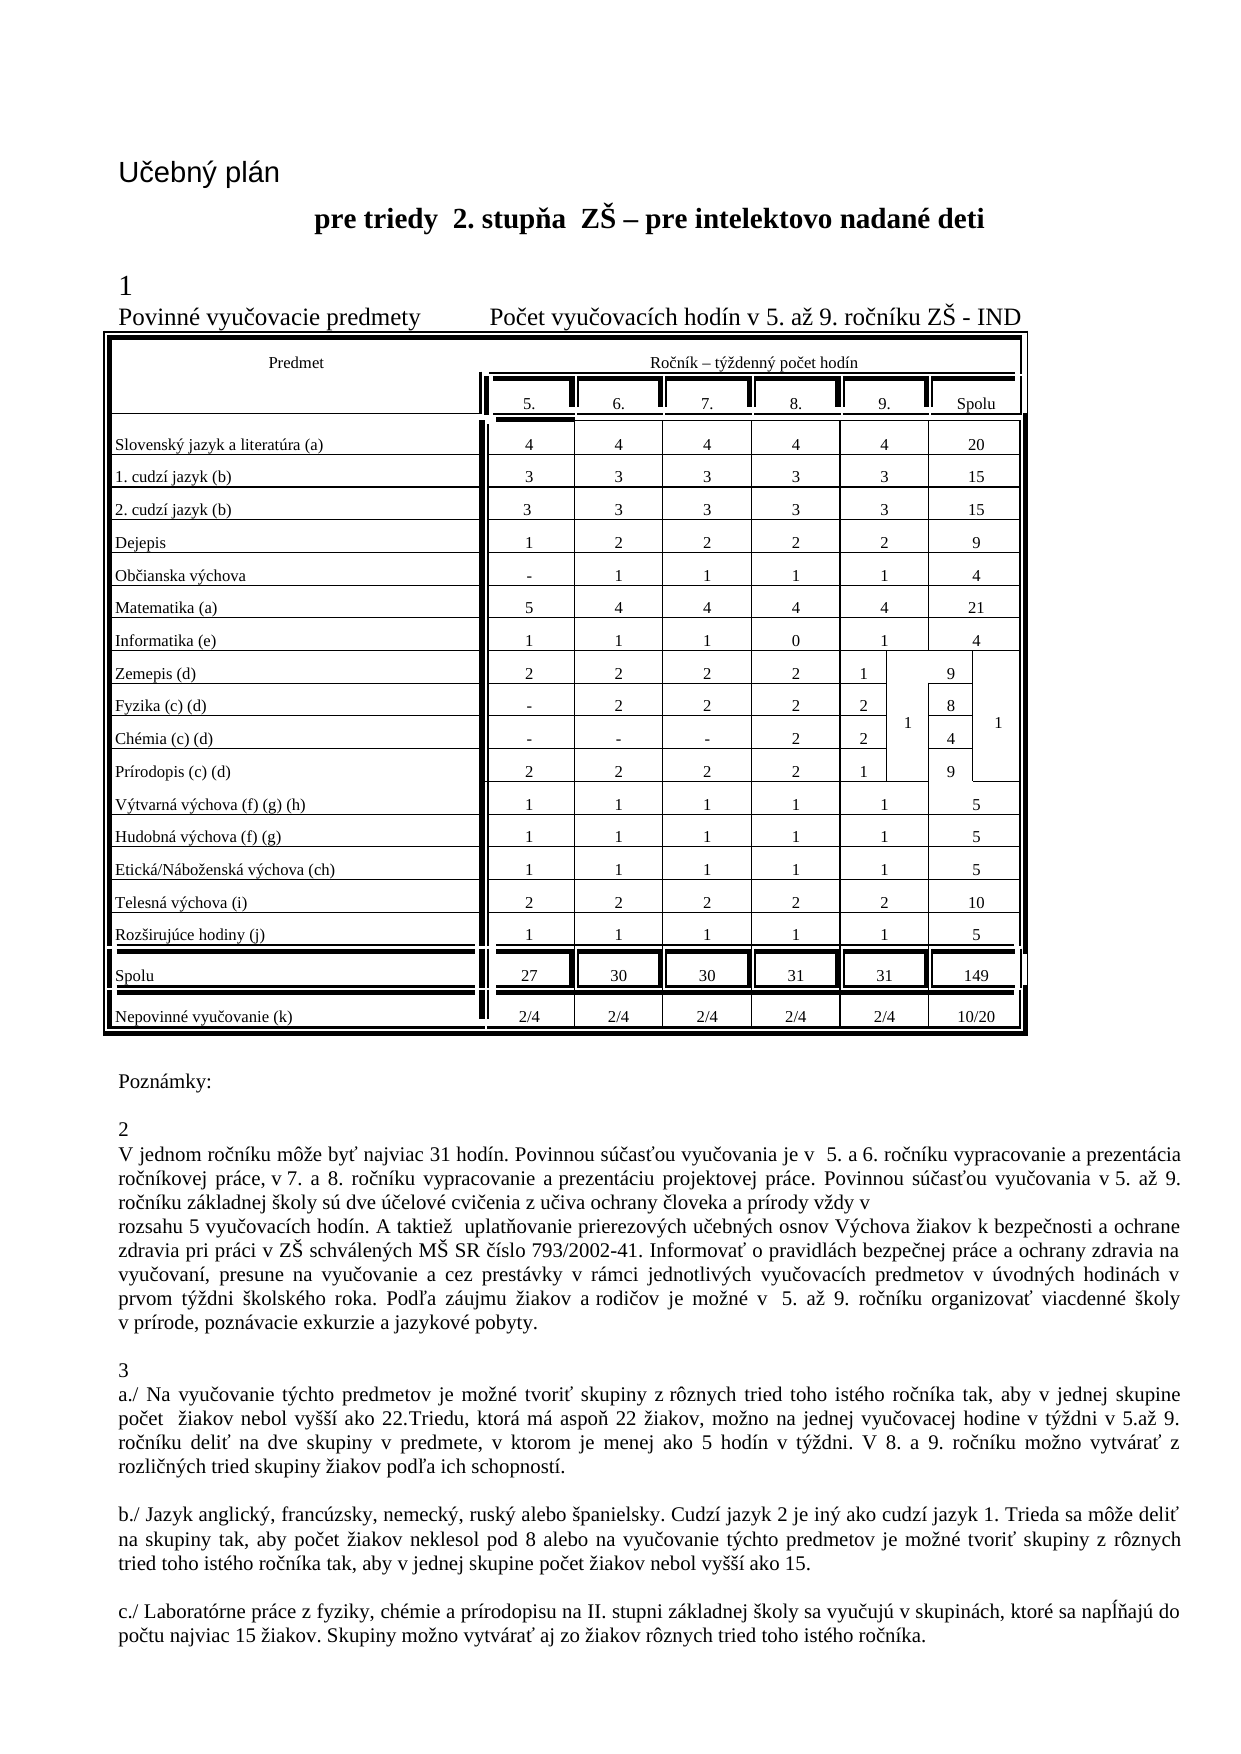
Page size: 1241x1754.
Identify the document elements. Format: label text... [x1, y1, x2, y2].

table_cell 4 [929, 553, 1019, 584]
table_cell 4 [575, 586, 662, 617]
table_cell 1 [841, 553, 928, 584]
table_cell 2 [575, 684, 662, 715]
text c./ Laboratórne práce z fyziky, chémie a prírodopisu na II. stupni základnej školy sa vyučujú v skupinách, ktoré sa napĺňajú do počtu najviac 15 žiakov. Skupiny možno vytvárať aj zo žiakov rôznych tried toho istého ročníka. [118, 1599, 1181, 1647]
table_cell 3 [489, 455, 574, 486]
table_cell Rozširujúce hodiny (j) [112, 913, 479, 944]
table_cell 15 [929, 488, 1019, 519]
table_cell - [575, 716, 662, 748]
table_cell Matematika (a) [112, 586, 479, 617]
table_cell 1 [973, 651, 1019, 781]
table_cell 30 [663, 946, 751, 985]
table_cell 1 [575, 913, 662, 944]
table_cell 1 [663, 847, 751, 879]
text 1 [118, 268, 1181, 302]
table_cell Prírodopis (c) (d) [112, 749, 479, 781]
table_cell 3 [663, 488, 751, 519]
table_cell [574, 413, 663, 420]
table_cell 2 [752, 880, 839, 912]
text rozsahu 5 vyučovacích hodín. A taktiež uplatňovanie prierezových učebných osnov Výchova žiakov k bezpečnosti a ochrane zdravia pri práci v ZŠ schválených MŠ SR číslo 793/2002-41. Informovať o pravidlách bezpečnej práce a ochrany zdravia na vyučovaní, presune na vyučovanie a cez prestávky v rámci jednotlivých vyučovacích predmetov v úvodných hodinách v prvom týždni školského roka. Podľa záujmu žiakov a rodičov je možné v 5. až 9. ročníku organizovať viacdenné školy v prírode, poznávacie exkurzie a jazykové pobyty. [118, 1214, 1181, 1334]
text 3 [118, 1358, 1181, 1382]
table_cell 5. [484, 372, 574, 413]
table_cell 1 [575, 782, 662, 813]
table_cell 3 [841, 488, 928, 519]
table_cell [751, 413, 840, 420]
table_cell 10 [929, 880, 1019, 912]
table_cell 2. cudzí jazyk (b) [112, 488, 479, 519]
table_cell 2/4 [484, 985, 574, 1026]
table_cell 5 [489, 586, 574, 617]
table_cell 4 [663, 586, 751, 617]
table_cell 1 [752, 847, 839, 879]
table_cell 20 [929, 413, 1023, 454]
table_cell 4 [841, 586, 928, 617]
table_cell 1 [663, 553, 751, 584]
table_cell 4 [841, 421, 928, 454]
table_cell 3 [489, 488, 574, 519]
table_cell 1 [887, 651, 929, 781]
table_cell 6. [574, 374, 663, 413]
table_cell [840, 413, 929, 420]
table_cell 4 [929, 716, 972, 748]
table_cell 4 [575, 421, 662, 454]
table_cell 4 [484, 413, 574, 454]
table_cell 1 [489, 815, 574, 846]
table_cell 2 [575, 749, 662, 781]
table_cell 1 [489, 782, 574, 813]
table_cell 1 [575, 815, 662, 846]
table_header 9 [929, 651, 972, 683]
table_cell [663, 413, 751, 420]
table_cell 2 [752, 716, 839, 748]
table_cell 1 [752, 913, 839, 944]
table_cell 21 [929, 586, 1019, 617]
table_cell 2 [841, 880, 928, 912]
table_cell 1 [575, 847, 662, 879]
table_header Zemepis (d) [112, 651, 479, 683]
table_cell 2 [752, 684, 839, 715]
table_cell 1 [663, 618, 751, 650]
table_cell 9. [840, 374, 929, 413]
table_cell Telesná výchova (i) [112, 880, 479, 912]
table_cell 2/4 [841, 995, 928, 1026]
table_cell 1 [489, 618, 574, 650]
table_header 2 [752, 651, 839, 683]
table_cell Hudobná výchova (f) (g) [112, 815, 479, 846]
table_cell 1. cudzí jazyk (b) [112, 455, 479, 486]
table_cell 1 [489, 847, 574, 879]
table_cell 2 [663, 880, 751, 912]
table_cell 8 [929, 684, 972, 715]
table_cell 7. [663, 374, 751, 413]
table_cell Fyzika (c) (d) [112, 684, 479, 715]
table_cell 30 [575, 946, 662, 985]
table_cell 10/20 [929, 985, 1023, 1026]
table_cell 2 [489, 880, 574, 912]
table_cell 149 [929, 944, 1023, 985]
table_cell 1 [841, 847, 928, 879]
table_cell 3 [575, 455, 662, 486]
table_cell 2 [752, 520, 839, 552]
table_cell 1 [841, 815, 928, 846]
table_cell 9 [929, 749, 972, 781]
table_header 2 [663, 651, 751, 683]
text 2 [118, 1117, 1181, 1141]
table_cell Občianska výchova [112, 553, 479, 584]
table_cell 2/4 [575, 995, 662, 1026]
table_cell 3 [752, 455, 839, 486]
table_cell 8. [751, 374, 840, 413]
table_cell 9 [929, 520, 1019, 552]
table_cell Dejepis [112, 520, 479, 552]
table_cell 1 [575, 618, 662, 650]
table_cell 1 [489, 913, 574, 944]
table_cell 2 [489, 749, 574, 781]
table_cell 2 [663, 520, 751, 552]
table_cell 2 [841, 684, 886, 715]
table_cell 2 [575, 520, 662, 552]
table_cell 1 [841, 749, 886, 781]
table_cell Výtvarná výchova (f) (g) (h) [112, 781, 479, 813]
table_cell 2/4 [752, 995, 839, 1026]
table_cell - [489, 716, 574, 748]
table_cell Slovenský jazyk a literatúra (a) [112, 413, 484, 454]
table_cell 31 [841, 946, 928, 985]
table_cell 4 [663, 421, 751, 454]
table_cell 15 [929, 455, 1019, 486]
subtitle Povinné vyučovacie predmety Počet vyučovacích hodín v 5. až 9. ročníku ZŠ - IND [118, 302, 1181, 331]
title Učebný plán [118, 155, 1181, 189]
table_cell Etická/Náboženská výchova (ch) [112, 847, 479, 879]
table_cell 5 [929, 815, 1019, 846]
table_cell 2 [575, 880, 662, 912]
table_cell 4 [752, 586, 839, 617]
table_cell - [663, 716, 751, 748]
table_cell 1 [663, 815, 751, 846]
table_cell 3 [575, 488, 662, 519]
table_cell 5 [929, 913, 1019, 944]
table_cell Chémia (c) (d) [112, 716, 479, 748]
table_cell 1 [489, 520, 574, 552]
table_header 1 [841, 651, 886, 683]
table_cell 3 [663, 455, 751, 486]
table_cell 2 [752, 749, 839, 781]
text Poznámky: [118, 1069, 1181, 1093]
table_cell Spolu [929, 372, 1023, 413]
table_cell 2 [841, 716, 886, 748]
table_cell 3 [841, 455, 928, 486]
text a./ Na vyučovanie týchto predmetov je možné tvoriť skupiny z rôznych tried toho istého ročníka tak, aby v jednej skupine počet žiakov nebol vyšší ako 22.Triedu, ktorá má aspoň 22 žiakov, možno na jednej vyučovacej hodine v týždni v 5.až 9. ročníku deliť na dve skupiny v predmete, v ktorom je menej ako 5 hodín v týždni. V 8. a 9. ročníku možno vytvárať z rozličných tried skupiny žiakov podľa ich schopností. [118, 1382, 1181, 1478]
table_cell 2/4 [663, 995, 751, 1026]
table_cell 0 [752, 618, 839, 650]
table_header 2 [575, 651, 662, 683]
text V jednom ročníku môže byť najviac 31 hodín. Povinnou súčasťou vyučovania je v 5. a 6. ročníku vypracovanie a prezentácia ročníkovej práce, v 7. a 8. ročníku vypracovanie a prezentáciu projektovej práce. Povinnou súčasťou vyučovania v 5. až 9. ročníku základnej školy sú dve účelové cvičenia z učiva ochrany človeka a prírody vždy v [118, 1141, 1181, 1214]
table_cell 1 [841, 782, 928, 813]
table_cell 3 [752, 488, 839, 519]
table_cell 4 [929, 618, 1019, 650]
table_cell 1 [663, 913, 751, 944]
table_header Ročník – týždenný počet hodín [484, 340, 1020, 372]
text pre triedy 2. stupňa ZŠ – pre intelektovo nadané deti [118, 201, 1181, 235]
table_cell 5 [929, 781, 1019, 813]
table_cell 1 [841, 618, 928, 650]
table_cell 2 [841, 520, 928, 552]
table_cell - [489, 684, 574, 715]
table_cell 5 [929, 847, 1019, 879]
table_header 2 [489, 651, 574, 683]
table_cell 1 [752, 553, 839, 584]
table_cell 31 [752, 946, 839, 985]
table_header Predmet [112, 340, 484, 413]
table_cell Nepovinné vyučovanie (k) [108, 985, 484, 1026]
table_cell 1 [752, 782, 839, 813]
table_cell 1 [841, 913, 928, 944]
table_cell 27 [484, 944, 574, 985]
table_cell 2 [663, 749, 751, 781]
table_cell Informatika (e) [112, 618, 479, 650]
table_cell 1 [575, 553, 662, 584]
table_cell Spolu [108, 944, 484, 985]
table_cell 1 [752, 815, 839, 846]
text b./ Jazyk anglický, francúzsky, nemecký, ruský alebo španielsky. Cudzí jazyk 2 je iný ako cudzí jazyk 1. Trieda sa môže deliť na skupiny tak, aby počet žiakov neklesol pod 8 alebo na vyučovanie týchto predmetov je možné tvoriť skupiny z rôznych tried toho istého ročníka tak, aby v jednej skupine počet žiakov nebol vyšší ako 15. [118, 1502, 1181, 1574]
table_cell 2 [663, 684, 751, 715]
table_cell - [489, 553, 574, 584]
table_cell 1 [663, 782, 751, 813]
table_cell 4 [752, 421, 839, 454]
